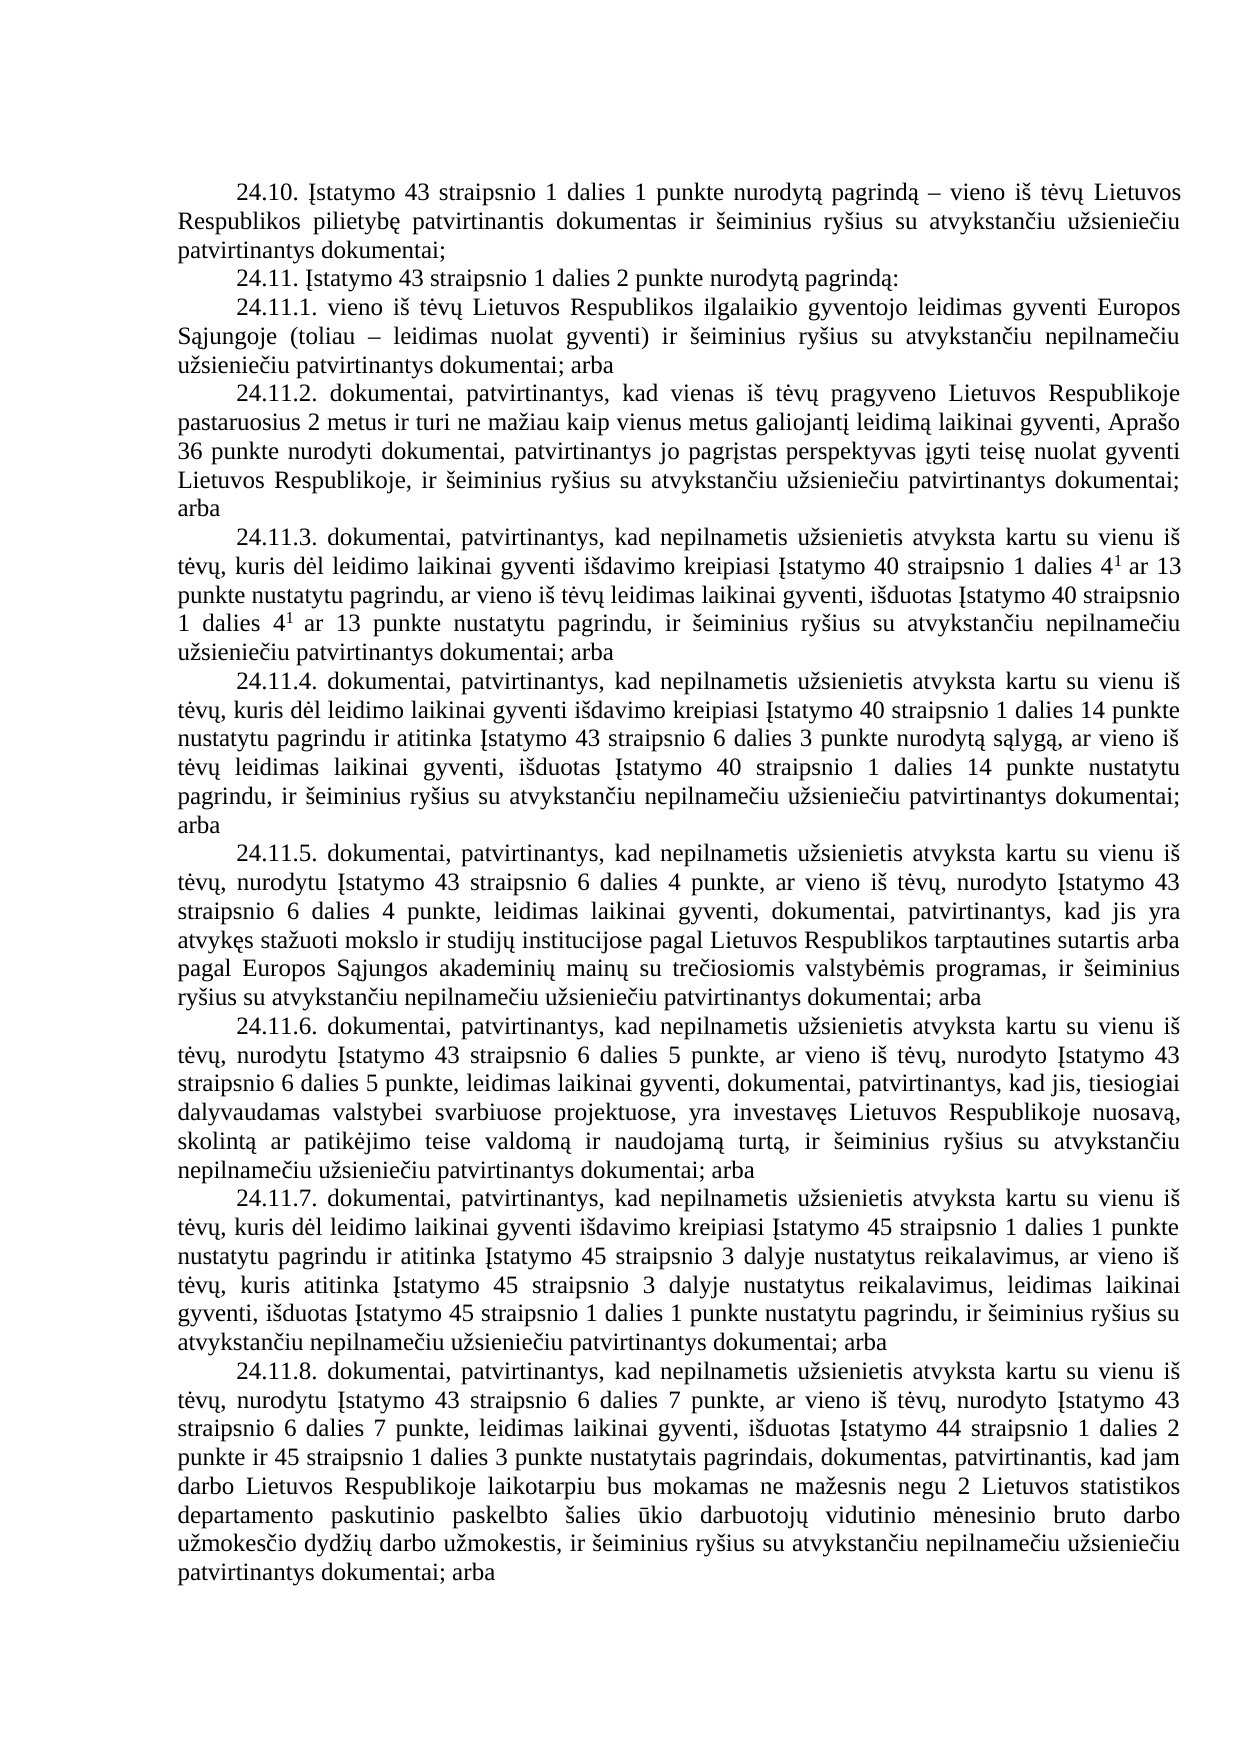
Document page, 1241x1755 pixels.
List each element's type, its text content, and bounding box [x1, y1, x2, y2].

text 24.11.4. dokumentai, patvirtinantys, kad nepilnametis užsienietis atvyksta kartu su vienu iš tėvų, kuris dėl leidimo laikinai gyventi išdavimo kreipiasi Įstatymo 40 straipsnio 1 dalies 14 punkte nustatytu pagrindu ir atitinka Įstatymo 43 straipsnio 6 dalies 3 punkte nurodytą sąlygą, ar vieno iš tėvų leidimas laikinai gyventi, išduotas Įstatymo 40 straipsnio 1 dalies 14 punkte nustatytu pagrindu, ir šeiminius ryšius su atvykstančiu nepilnamečiu užsieniečiu patvirtinantys dokumentai; arba [177, 666, 1181, 838]
text 24.11.2. dokumentai, patvirtinantys, kad vienas iš tėvų pragyveno Lietuvos Respublikoje pastaruosius 2 metus ir turi ne mažiau kaip vienus metus galiojantį leidimą laikinai gyventi, Aprašo 36 punkte nurodyti dokumentai, patvirtinantys jo pagrįstas perspektyvas įgyti teisę nuolat gyventi Lietuvos Respublikoje, ir šeiminius ryšius su atvykstančiu užsieniečiu patvirtinantys dokumentai; arba [177, 378, 1181, 522]
text 24.11.7. dokumentai, patvirtinantys, kad nepilnametis užsienietis atvyksta kartu su vienu iš tėvų, kuris dėl leidimo laikinai gyventi išdavimo kreipiasi Įstatymo 45 straipsnio 1 dalies 1 punkte nustatytu pagrindu ir atitinka Įstatymo 45 straipsnio 3 dalyje nustatytus reikalavimus, ar vieno iš tėvų, kuris atitinka Įstatymo 45 straipsnio 3 dalyje nustatytus reikalavimus, leidimas laikinai gyventi, išduotas Įstatymo 45 straipsnio 1 dalies 1 punkte nustatytu pagrindu, ir šeiminius ryšius su atvykstančiu nepilnamečiu užsieniečiu patvirtinantys dokumentai; arba [177, 1183, 1181, 1356]
text 24.11.1. vieno iš tėvų Lietuvos Respublikos ilgalaikio gyventojo leidimas gyventi Europos Sąjungoje (toliau – leidimas nuolat gyventi) ir šeiminius ryšius su atvykstančiu nepilnamečiu užsieniečiu patvirtinantys dokumentai; arba [177, 292, 1181, 378]
text 24.10. Įstatymo 43 straipsnio 1 dalies 1 punkte nurodytą pagrindą – vieno iš tėvų Lietuvos Respublikos pilietybę patvirtinantis dokumentas ir šeiminius ryšius su atvykstančiu užsieniečiu patvirtinantys dokumentai; [177, 177, 1181, 263]
text 24.11. Įstatymo 43 straipsnio 1 dalies 2 punkte nurodytą pagrindą: [177, 263, 1181, 292]
text 24.11.8. dokumentai, patvirtinantys, kad nepilnametis užsienietis atvyksta kartu su vienu iš tėvų, nurodytu Įstatymo 43 straipsnio 6 dalies 7 punkte, ar vieno iš tėvų, nurodyto Įstatymo 43 straipsnio 6 dalies 7 punkte, leidimas laikinai gyventi, išduotas Įstatymo 44 straipsnio 1 dalies 2 punkte ir 45 straipsnio 1 dalies 3 punkte nustatytais pagrindais, dokumentas, patvirtinantis, kad jam darbo Lietuvos Respublikoje laikotarpiu bus mokamas ne mažesnis negu 2 Lietuvos statistikos departamento paskutinio paskelbto šalies ūkio darbuotojų vidutinio mėnesinio bruto darbo užmokesčio dydžių darbo užmokestis, ir šeiminius ryšius su atvykstančiu nepilnamečiu užsieniečiu patvirtinantys dokumentai; arba [177, 1356, 1181, 1586]
text 24.11.6. dokumentai, patvirtinantys, kad nepilnametis užsienietis atvyksta kartu su vienu iš tėvų, nurodytu Įstatymo 43 straipsnio 6 dalies 5 punkte, ar vieno iš tėvų, nurodyto Įstatymo 43 straipsnio 6 dalies 5 punkte, leidimas laikinai gyventi, dokumentai, patvirtinantys, kad jis, tiesiogiai dalyvaudamas valstybei svarbiuose projektuose, yra investavęs Lietuvos Respublikoje nuosavą, skolintą ar patikėjimo teise valdomą ir naudojamą turtą, ir šeiminius ryšius su atvykstančiu nepilnamečiu užsieniečiu patvirtinantys dokumentai; arba [177, 1011, 1181, 1183]
text 24.11.5. dokumentai, patvirtinantys, kad nepilnametis užsienietis atvyksta kartu su vienu iš tėvų, nurodytu Įstatymo 43 straipsnio 6 dalies 4 punkte, ar vieno iš tėvų, nurodyto Įstatymo 43 straipsnio 6 dalies 4 punkte, leidimas laikinai gyventi, dokumentai, patvirtinantys, kad jis yra atvykęs stažuoti mokslo ir studijų institucijose pagal Lietuvos Respublikos tarptautines sutartis arba pagal Europos Sąjungos akademinių mainų su trečiosiomis valstybėmis programas, ir šeiminius ryšius su atvykstančiu nepilnamečiu užsieniečiu patvirtinantys dokumentai; arba [177, 838, 1181, 1011]
text 24.11.3. dokumentai, patvirtinantys, kad nepilnametis užsienietis atvyksta kartu su vienu iš tėvų, kuris dėl leidimo laikinai gyventi išdavimo kreipiasi Įstatymo 40 straipsnio 1 dalies 41 ar 13 punkte nustatytu pagrindu, ar vieno iš tėvų leidimas laikinai gyventi, išduotas Įstatymo 40 straipsnio 1 dalies 41 ar 13 punkte nustatytu pagrindu, ir šeiminius ryšius su atvykstančiu nepilnamečiu užsieniečiu patvirtinantys dokumentai; arba [177, 522, 1181, 666]
